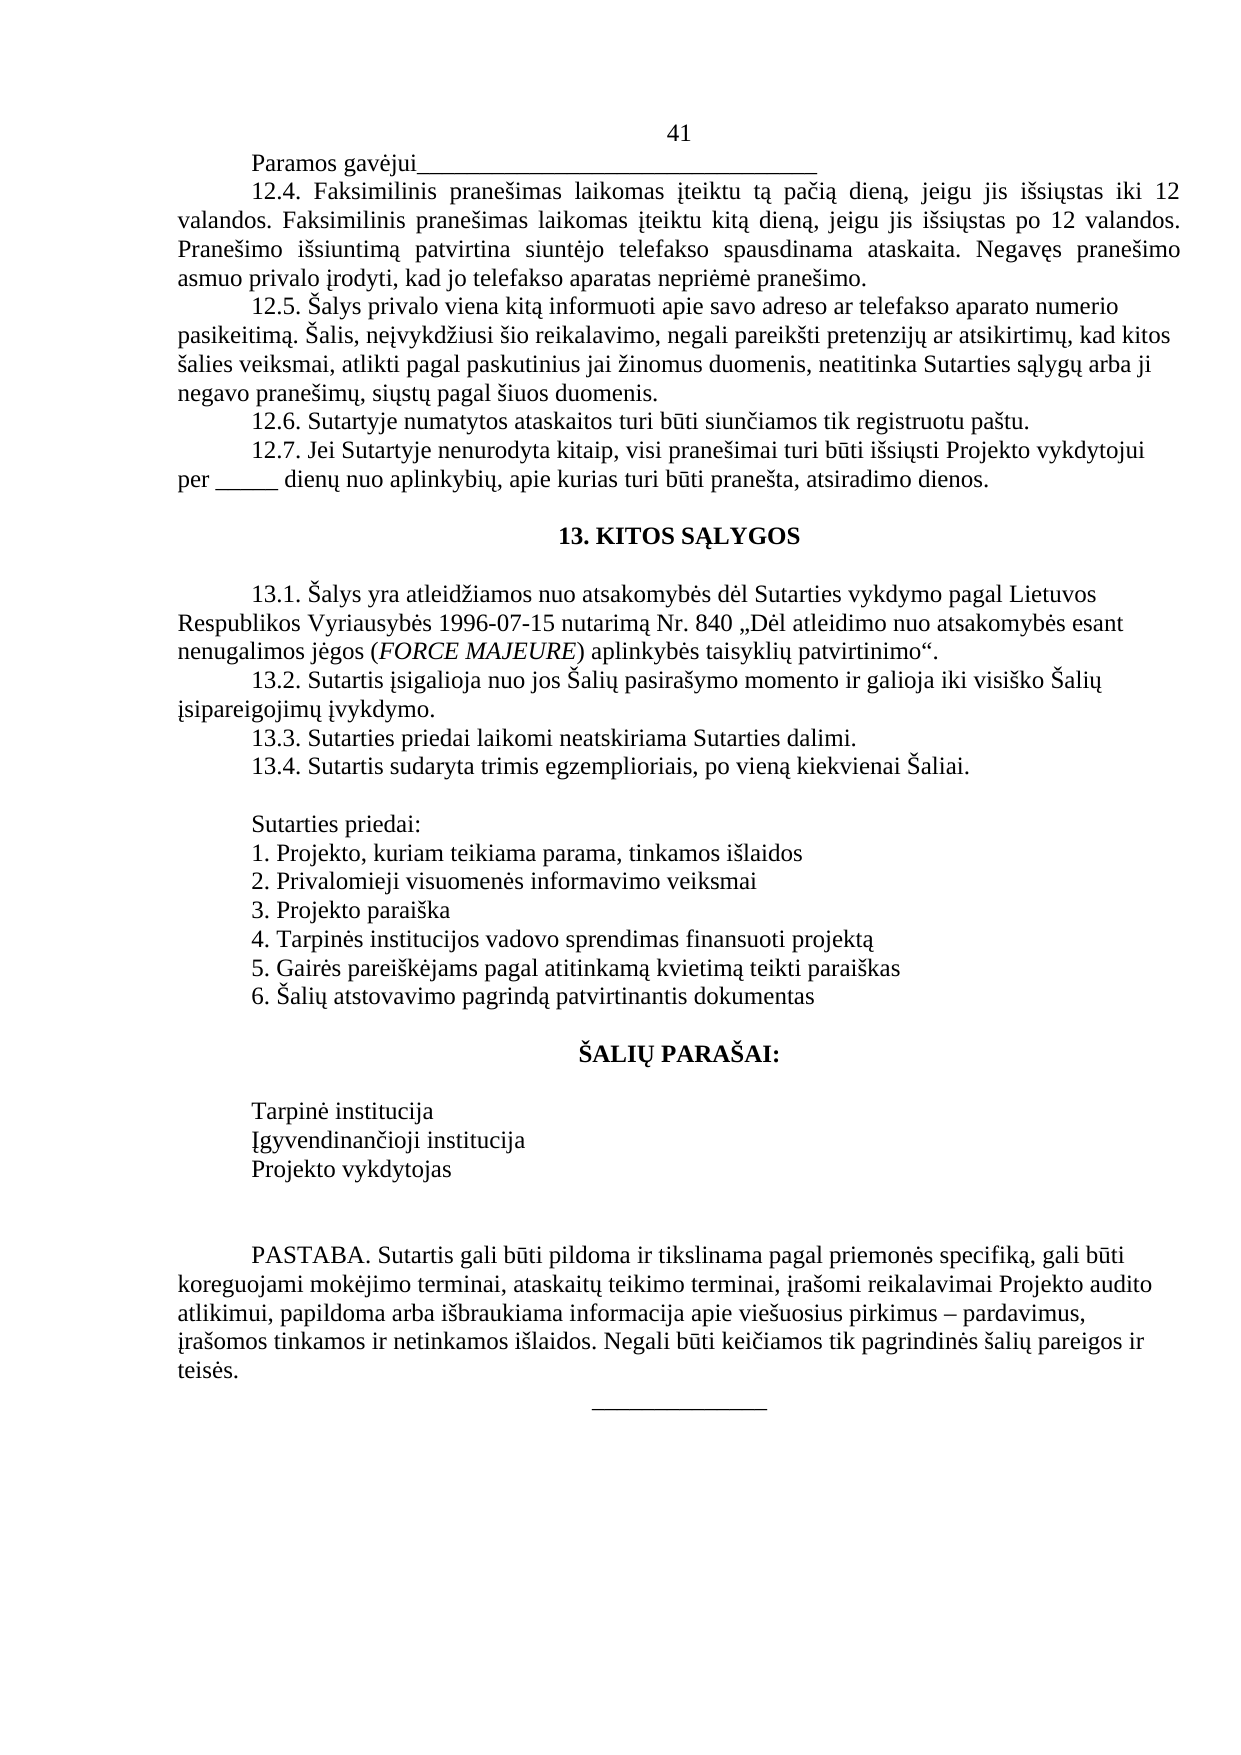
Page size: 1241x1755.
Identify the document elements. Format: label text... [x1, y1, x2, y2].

text 13.1. Šalys yra atleidžiamos nuo atsakomybės dėl Sutarties vykdymo pagal Lietuvos Respublikos Vyriausybės 1996-07-15 nutarimą Nr. 840 „Dėl atleidimo nuo atsakomybės esant nenugalimos jėgos (FORCE MAJEURE) aplinkybės taisyklių patvirtinimo“. [177, 579, 1181, 665]
text Sutarties priedai: [177, 809, 1181, 838]
text 12.6. Sutartyje numatytos ataskaitos turi būti siunčiamos tik registruotu paštu. [177, 406, 1181, 435]
text 12.7. Jei Sutartyje nenurodyta kitaip, visi pranešimai turi būti išsiųsti Projekto vykdytojui per _____ dienų nuo aplinkybių, apie kurias turi būti pranešta, atsiradimo dienos. [177, 435, 1181, 493]
text 5. Gairės pareiškėjams pagal atitinkamą kvietimą teikti paraiškas [177, 953, 1181, 981]
text 13.2. Sutartis įsigalioja nuo jos Šalių pasirašymo momento ir galioja iki visiško Šalių įsipareigojimų įvykdymo. [177, 665, 1181, 723]
text 6. Šalių atstovavimo pagrindą patvirtinantis dokumentas [177, 981, 1181, 1010]
text ŠALIŲ PARAŠAI: [177, 1039, 1181, 1068]
text 12.4. Faksimilinis pranešimas laikomas įteiktu tą pačią dieną, jeigu jis išsiųstas iki 12 valandos. Faksimilinis pranešimas laikomas įteiktu kitą dieną, jeigu jis išsiųstas po 12 valandos. Pranešimo išsiuntimą patvirtina siuntėjo telefakso spausdinama ataskaita. Negavęs pranešimo asmuo privalo įrodyti, kad jo telefakso aparatas nepriėmė pranešimo. [177, 176, 1181, 291]
text 12.5. Šalys privalo viena kitą informuoti apie savo adreso ar telefakso aparato numerio pasikeitimą. Šalis, neįvykdžiusi šio reikalavimo, negali pareikšti pretenzijų ar atsikirtimų, kad kitos šalies veiksmai, atlikti pagal paskutinius jai žinomus duomenis, neatitinka Sutarties sąlygų arba ji negavo pranešimų, siųstų pagal šiuos duomenis. [177, 291, 1181, 406]
text 13.4. Sutartis sudaryta trimis egzemplioriais, po vieną kiekvienai Šaliai. [177, 751, 1181, 780]
text PASTABA. Sutartis gali būti pildoma ir tikslinama pagal priemonės specifiką, gali būti koreguojami mokėjimo terminai, ataskaitų teikimo terminai, įrašomi reikalavimai Projekto audito atlikimui, papildoma arba išbraukiama informacija apie viešuosius pirkimus – pardavimus, įrašomos tinkamos ir netinkamos išlaidos. Negali būti keičiamos tik pagrindinės šalių pareigos ir teisės. [177, 1240, 1181, 1384]
text 4. Tarpinės institucijos vadovo sprendimas finansuoti projektą [177, 924, 1181, 953]
text 3. Projekto paraiška [177, 895, 1181, 924]
text 13. KITOS SĄLYGOS [177, 521, 1181, 550]
text Projekto vykdytojas [177, 1154, 1181, 1183]
text Įgyvendinančioji institucija [177, 1125, 1181, 1154]
text Tarpinė institucija [177, 1096, 1181, 1125]
text 2. Privalomieji visuomenės informavimo veiksmai [177, 866, 1181, 895]
text ______________ [177, 1384, 1181, 1413]
text 1. Projekto, kuriam teikiama parama, tinkamos išlaidos [177, 838, 1181, 866]
text Paramos gavėjui________________________________ [177, 148, 1181, 176]
text 13.3. Sutarties priedai laikomi neatskiriama Sutarties dalimi. [177, 723, 1181, 751]
